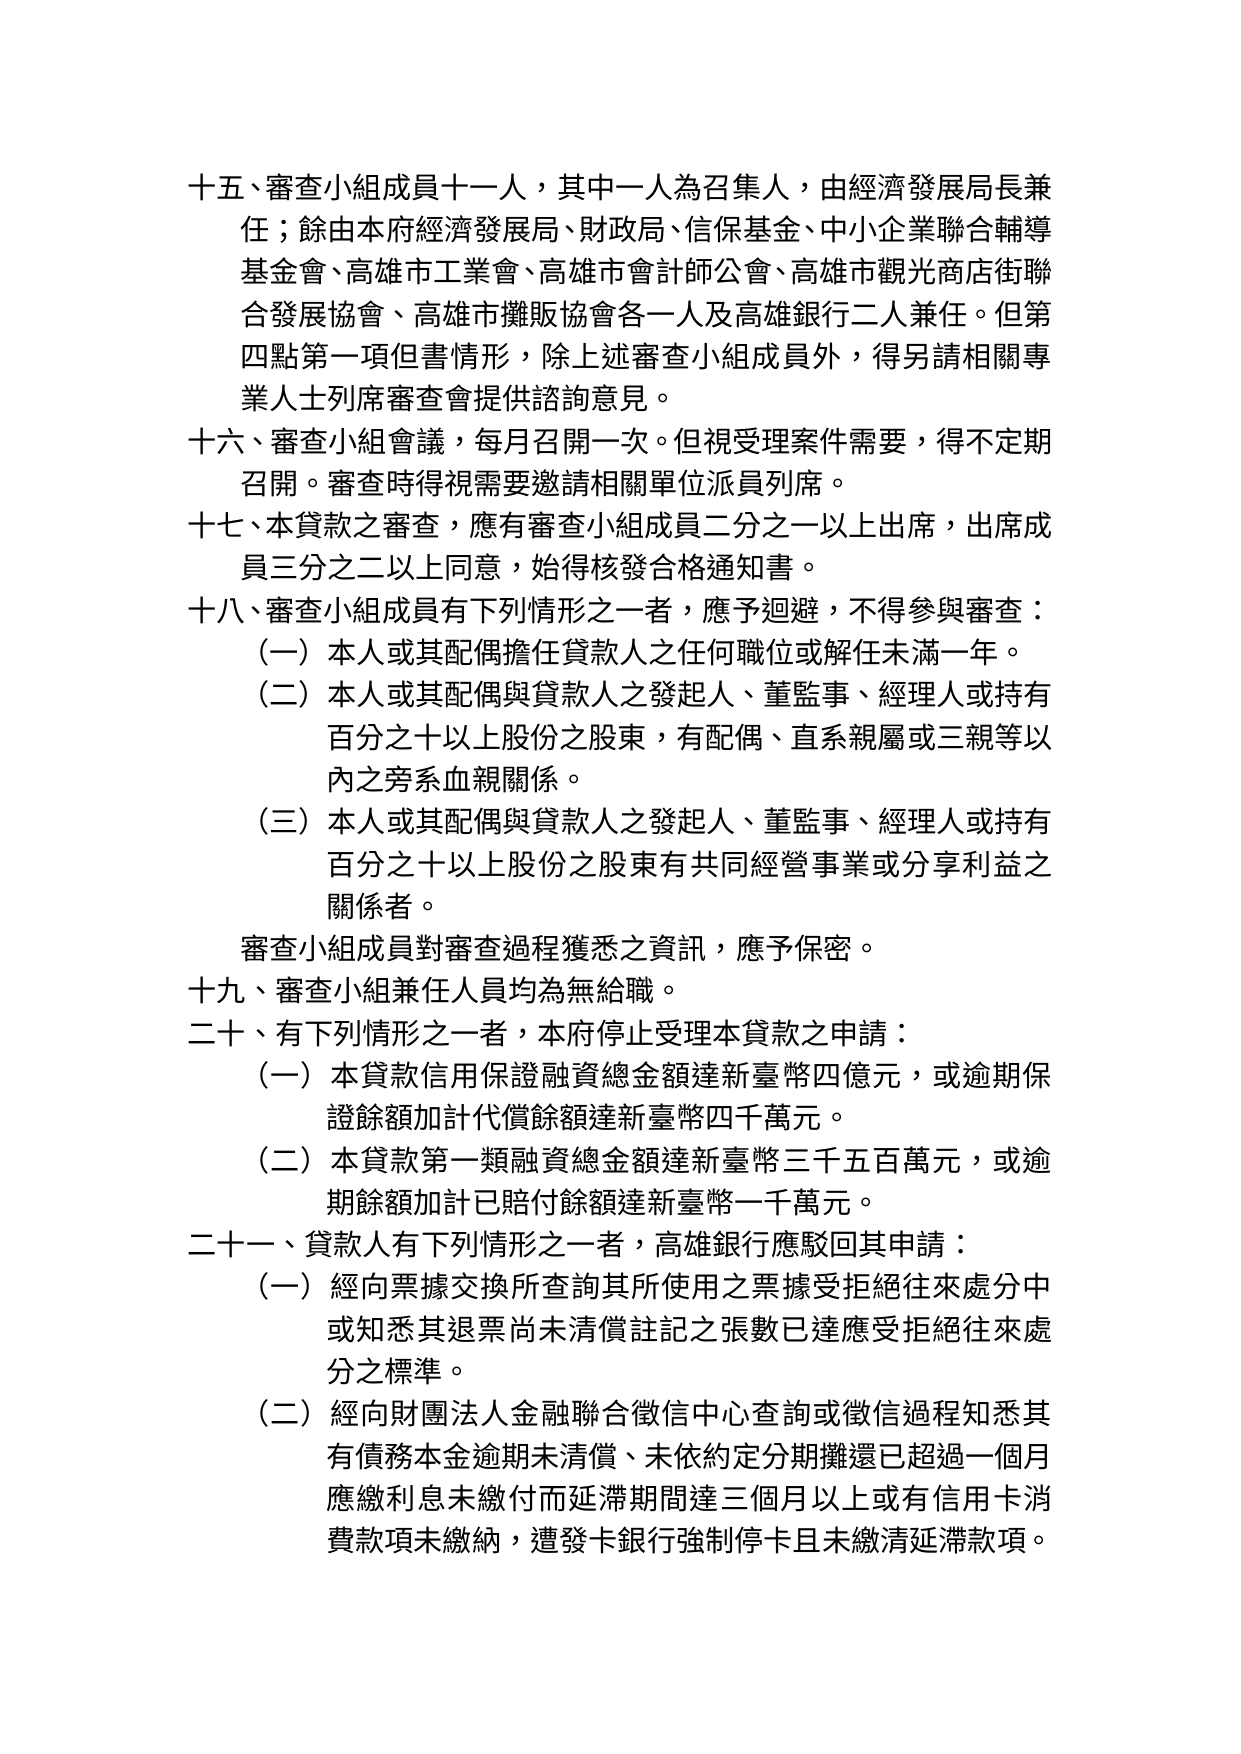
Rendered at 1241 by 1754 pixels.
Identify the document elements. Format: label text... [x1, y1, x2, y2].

text 二十、有下列情形之一者，本府停止受理本貸款之申請： [187, 1010, 1053, 1053]
text （一）本貸款信用保證融資總金額達新臺幣四億元，或逾期保證餘額加計代償餘額達新臺幣四千萬元。 [240, 1053, 1053, 1137]
text 十五、審查小組成員十一人，其中一人為召集人，由經濟發展局長兼任；餘由本府經濟發展局、財政局、信保基金、中小企業聯合輔導基金會、高雄市工業會、高雄市會計師公會、高雄市觀光商店街聯合發展協會、高雄市攤販協會各一人及高雄銀行二人兼任。但第四點第一項但書情形，除上述審查小組成員外，得另請相關專業人士列席審查會提供諮詢意見。 [187, 164, 1053, 418]
text 二十一、貸款人有下列情形之一者，高雄銀行應駁回其申請： [187, 1222, 1053, 1264]
text （一）經向票據交換所查詢其所使用之票據受拒絕往來處分中，或知悉其退票尚未清償註記之張數已達應受拒絕往來處分之標準。 [240, 1264, 1053, 1391]
text （三）本人或其配偶與貸款人之發起人、董監事、經理人或持有百分之十以上股份之股東有共同經營事業或分享利益之關係者。 [240, 799, 1053, 926]
text 十八、審查小組成員有下列情形之一者，應予迴避，不得參與審查： [187, 587, 1053, 630]
text 十七、本貸款之審查，應有審查小組成員二分之一以上出席，出席成員三分之二以上同意，始得核發合格通知書。 [187, 503, 1053, 587]
text 十九、審查小組兼任人員均為無給職。 [187, 968, 1053, 1010]
text （二）經向財團法人金融聯合徵信中心查詢或徵信過程知悉其有債務本金逾期未清償、未依約定分期攤還已超過一個月、應繳利息未繳付而延滯期間達三個月以上或有信用卡消費款項未繳納，遭發卡銀行強制停卡且未繳清延滯款項。但貸款人逾欠債務或卡債已清償者，不在此限。 [240, 1391, 1053, 1560]
text （二）本貸款第一類融資總金額達新臺幣三千五百萬元，或逾期餘額加計已賠付餘額達新臺幣一千萬元。 [240, 1137, 1053, 1222]
text 十六、審查小組會議，每月召開一次。但視受理案件需要，得不定期召開。審查時得視需要邀請相關單位派員列席。 [187, 418, 1053, 503]
text （二）本人或其配偶與貸款人之發起人、董監事、經理人或持有百分之十以上股份之股東，有配偶、直系親屬或三親等以內之旁系血親關係。 [240, 672, 1053, 799]
text （一）本人或其配偶擔任貸款人之任何職位或解任未滿一年。 [240, 630, 1053, 672]
text 審查小組成員對審查過程獲悉之資訊，應予保密。 [240, 926, 1053, 968]
